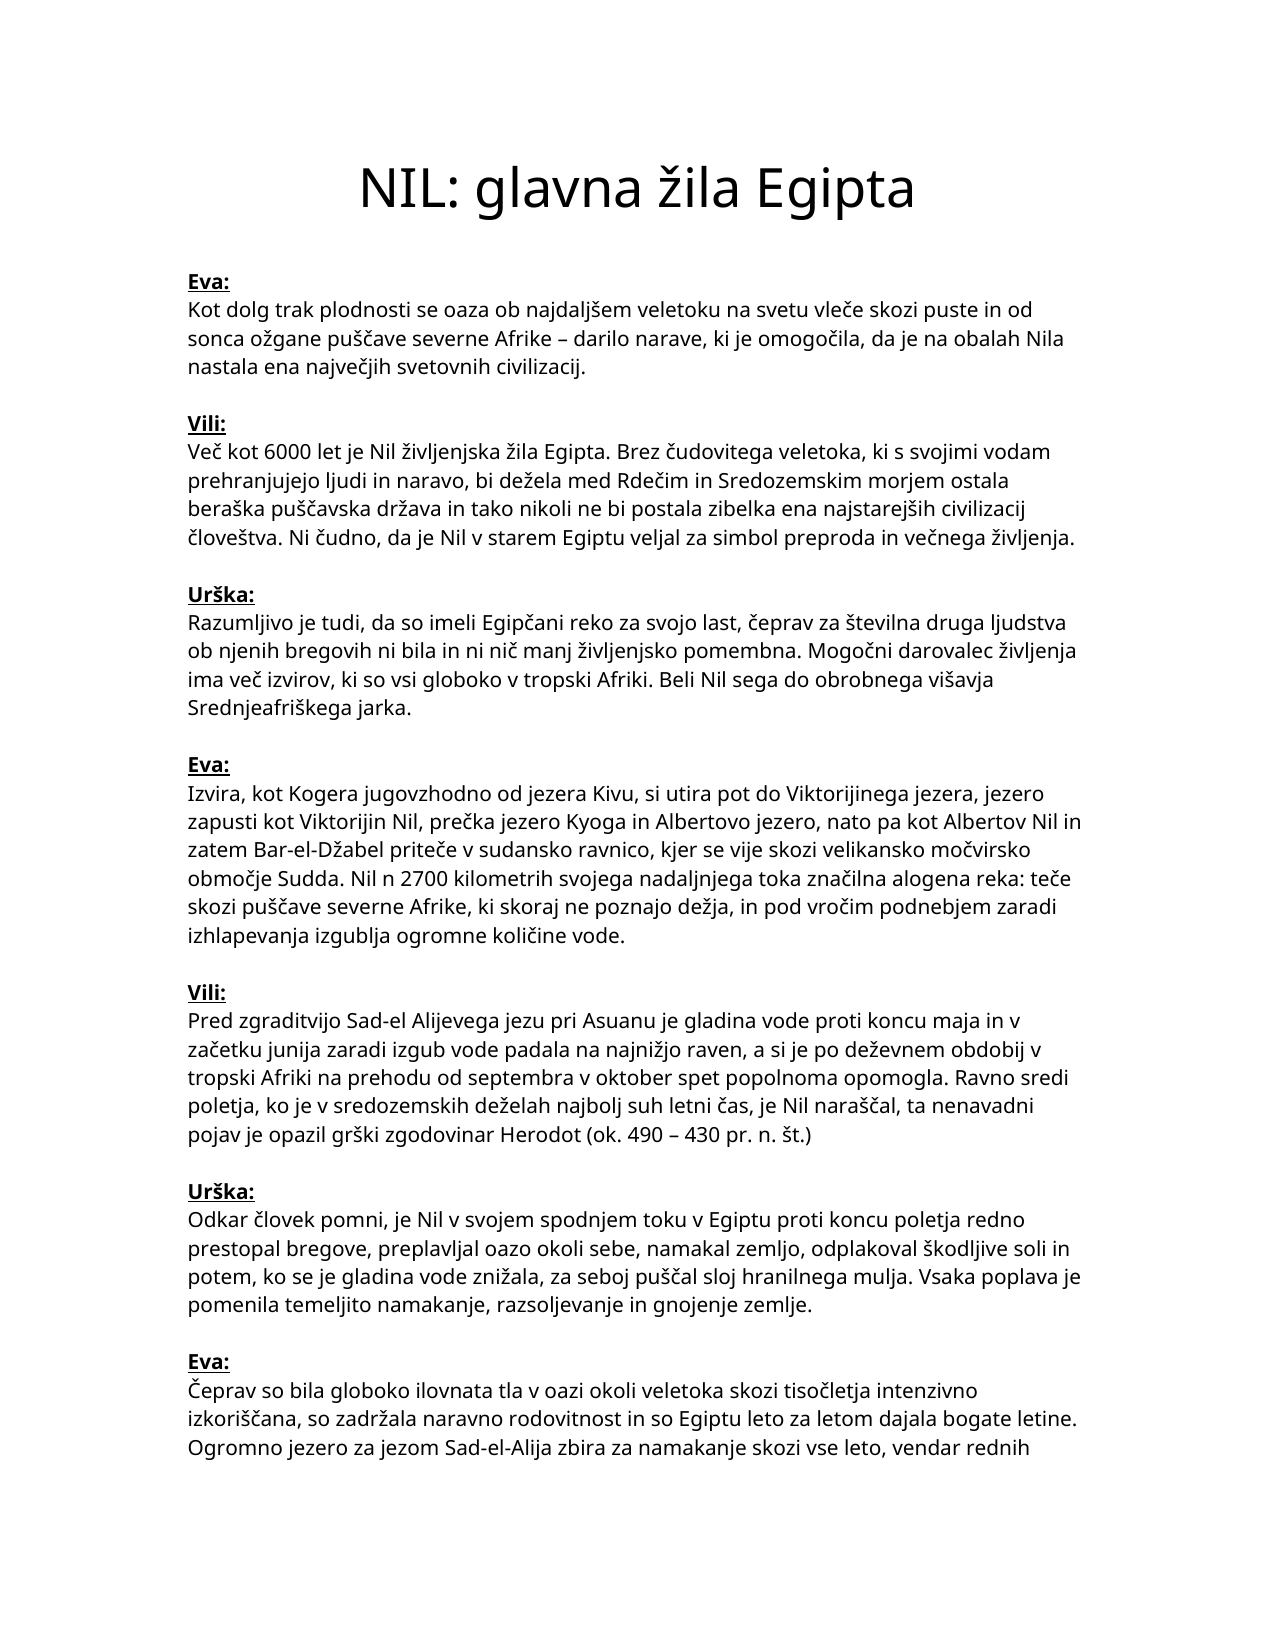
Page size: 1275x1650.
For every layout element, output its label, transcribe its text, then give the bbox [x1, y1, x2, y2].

text Vili: [187, 409, 1087, 437]
text Eva: [187, 1347, 1087, 1376]
text Kot dolg trak plodnosti se oaza ob najdaljšem veletoku na svetu vleče skozi puste in od sonca ožgane puščave severne Afrike – darilo narave, ki je omogočila, da je na obalah Nila nastala ena največjih svetovnih civilizacij. [187, 295, 1087, 381]
text NIL: glavna žila Egipta [187, 150, 1087, 224]
text Urška: [187, 1177, 1087, 1205]
text Razumljivo je tudi, da so imeli Egipčani reko za svojo last, čeprav za številna druga ljudstva ob njenih bregovih ni bila in ni nič manj življenjsko pomembna. Mogočni darovalec življenja ima več izvirov, ki so vsi globoko v tropski Afriki. Beli Nil sega do obrobnega višavja Srednjeafriškega jarka. [187, 608, 1087, 722]
text Več kot 6000 let je Nil življenjska žila Egipta. Brez čudovitega veletoka, ki s svojimi vodam prehranjujejo ljudi in naravo, bi dežela med Rdečim in Sredozemskim morjem ostala beraška puščavska država in tako nikoli ne bi postala zibelka ena najstarejših civilizacij človeštva. Ni čudno, da je Nil v starem Egiptu veljal za simbol preproda in večnega življenja. [187, 437, 1087, 551]
text Eva: [187, 750, 1087, 779]
text Odkar človek pomni, je Nil v svojem spodnjem toku v Egiptu proti koncu poletja redno prestopal bregove, preplavljal oazo okoli sebe, namakal zemljo, odplakoval škodljive soli in potem, ko se je gladina vode znižala, za seboj puščal sloj hranilnega mulja. Vsaka poplava je pomenila temeljito namakanje, razsoljevanje in gnojenje zemlje. [187, 1205, 1087, 1319]
text Eva: [187, 267, 1087, 295]
text Izvira, kot Kogera jugovzhodno od jezera Kivu, si utira pot do Viktorijinega jezera, jezero zapusti kot Viktorijin Nil, prečka jezero Kyoga in Albertovo jezero, nato pa kot Albertov Nil in zatem Bar-el-Džabel priteče v sudansko ravnico, kjer se vije skozi velikansko močvirsko območje Sudda. Nil n 2700 kilometrih svojega nadaljnjega toka značilna alogena reka: teče skozi puščave severne Afrike, ki skoraj ne poznajo dežja, in pod vročim podnebjem zaradi izhlapevanja izgublja ogromne količine vode. [187, 779, 1087, 949]
text Pred zgraditvijo Sad-el Alijevega jezu pri Asuanu je gladina vode proti koncu maja in v začetku junija zaradi izgub vode padala na najnižjo raven, a si je po deževnem obdobij v tropski Afriki na prehodu od septembra v oktober spet popolnoma opomogla. Ravno sredi poletja, ko je v sredozemskih deželah najbolj suh letni čas, je Nil naraščal, ta nenavadni pojav je opazil grški zgodovinar Herodot (ok. 490 – 430 pr. n. št.) [187, 1006, 1087, 1148]
text Vili: [187, 978, 1087, 1006]
text Urška: [187, 580, 1087, 608]
text Čeprav so bila globoko ilovnata tla v oazi okoli veletoka skozi tisočletja intenzivno izkoriščana, so zadržala naravno rodovitnost in so Egiptu leto za letom dajala bogate letine. Ogromno jezero za jezom Sad-el-Alija zbira za namakanje skozi vse leto, vendar rednih [187, 1376, 1087, 1461]
